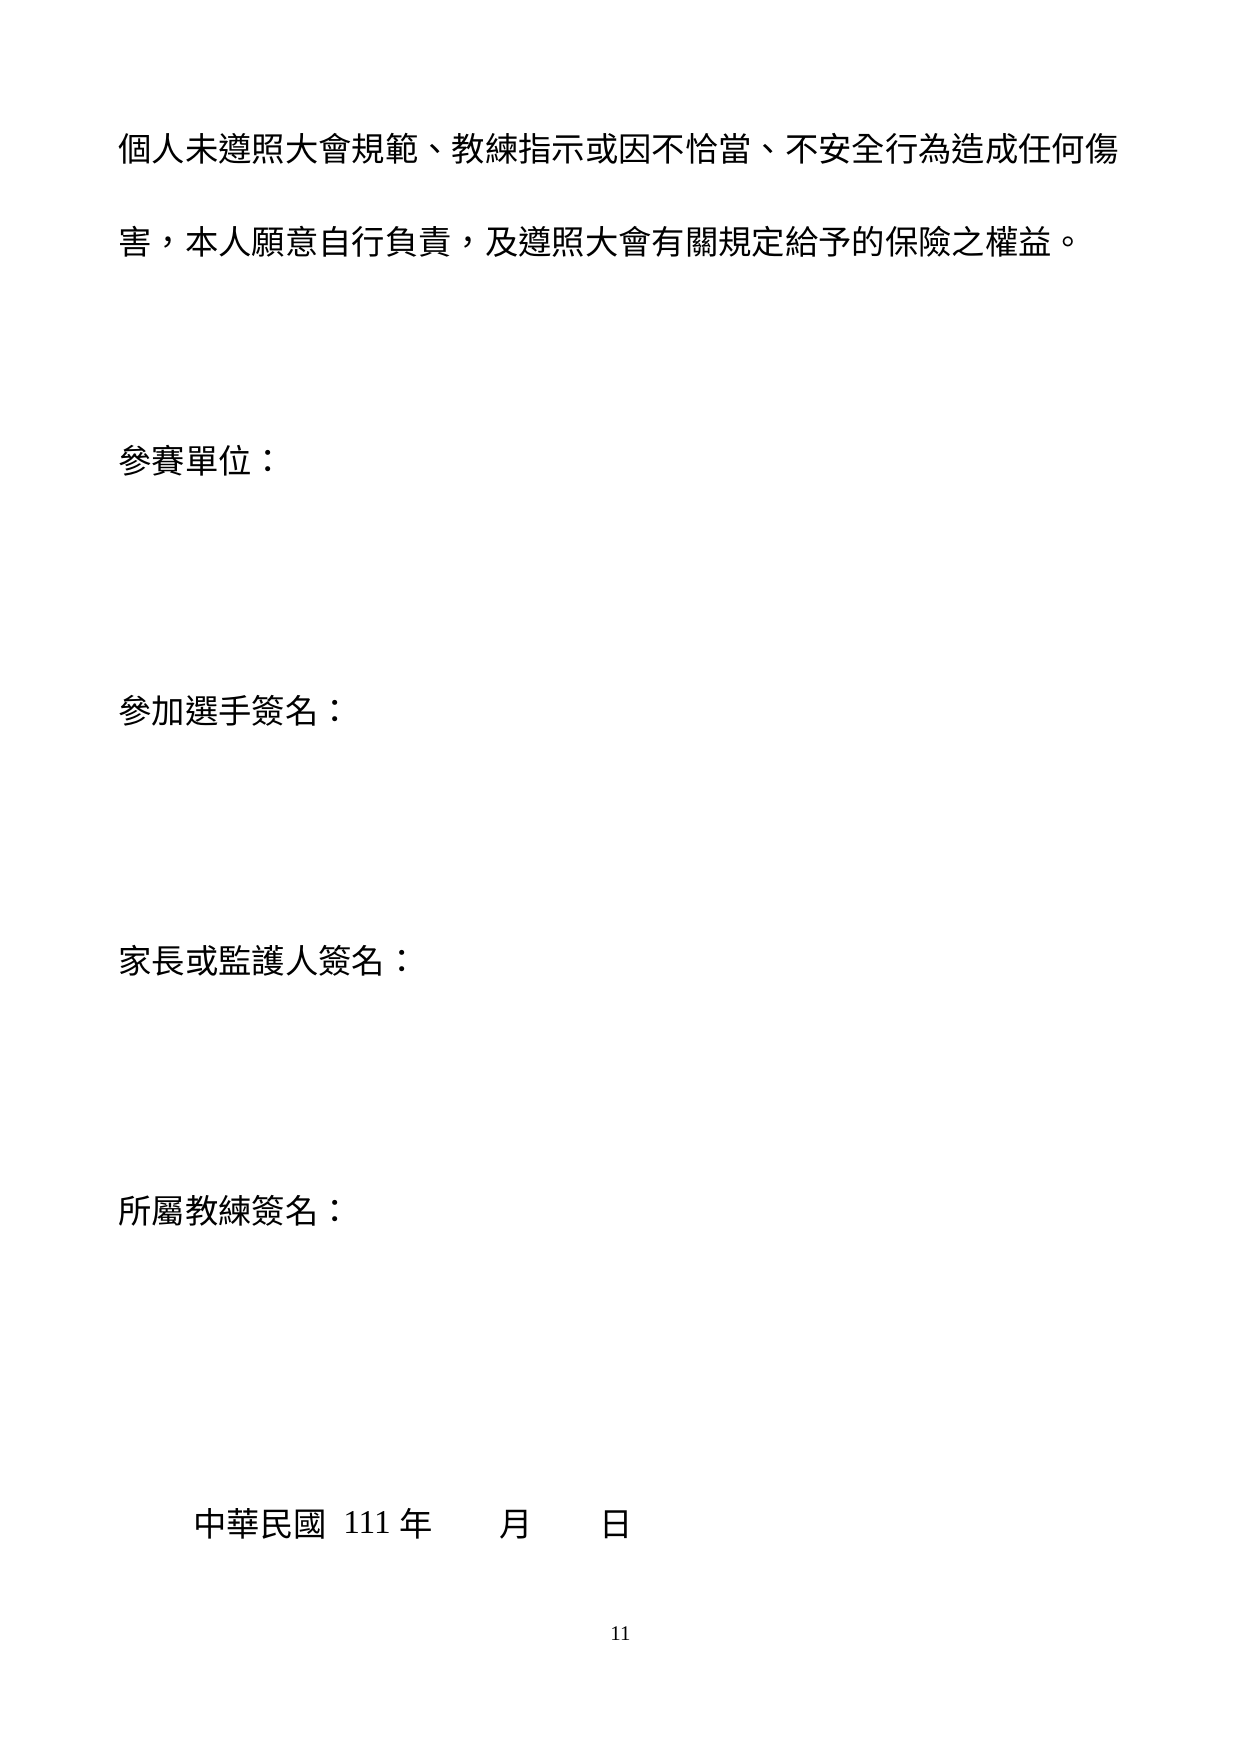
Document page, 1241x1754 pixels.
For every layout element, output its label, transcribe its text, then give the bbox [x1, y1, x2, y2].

text 家長或監護人簽名： [118, 917, 1122, 980]
text 所屬教練簽名： [118, 1167, 1122, 1230]
text 個人未遵照大會規範、教練指示或因不恰當、不安全行為造成任何傷害，本人願意自行負責，及遵照大會有關規定給予的保險之權益。 [118, 105, 1122, 261]
text 中華民國 111 年 月 日 [193, 1480, 1047, 1542]
text 參加選手簽名： [118, 667, 1122, 730]
text 參賽單位： [118, 417, 1122, 480]
